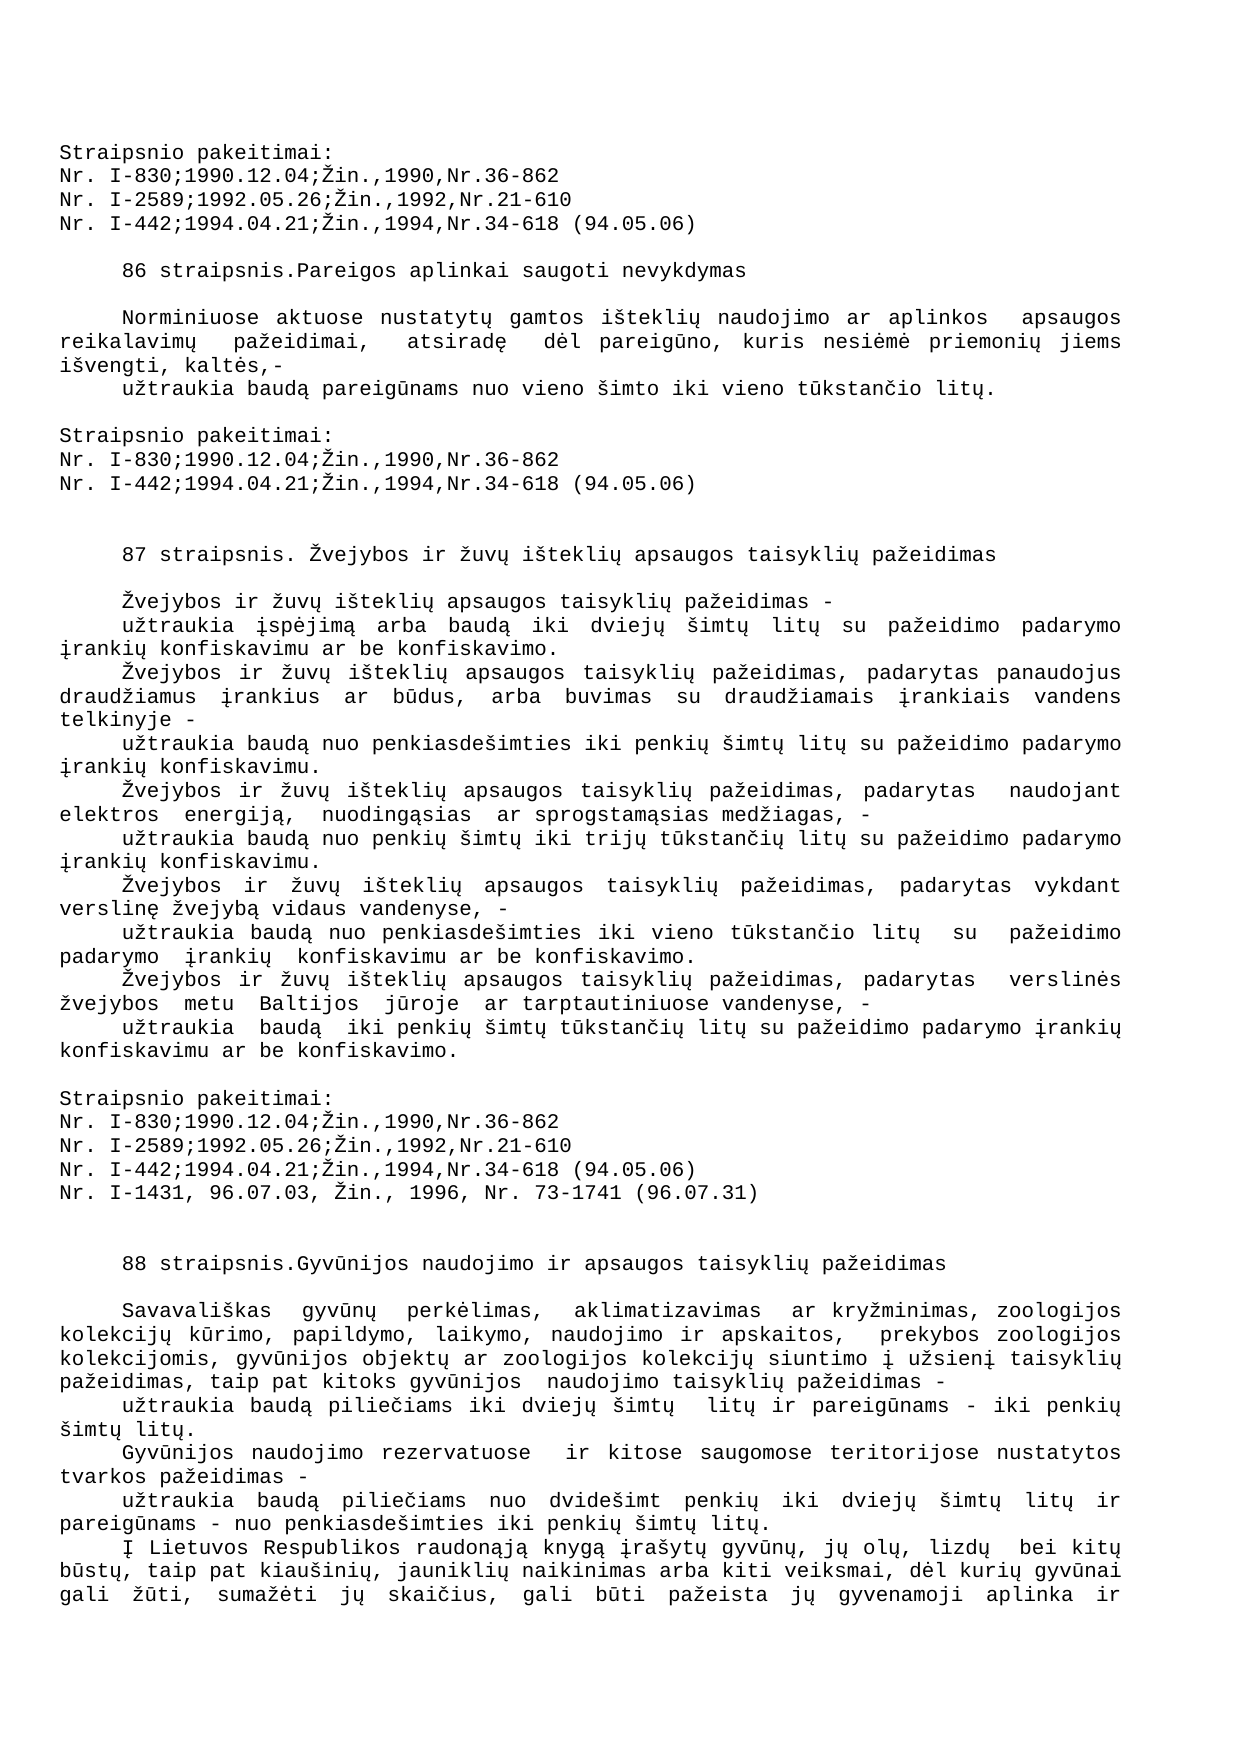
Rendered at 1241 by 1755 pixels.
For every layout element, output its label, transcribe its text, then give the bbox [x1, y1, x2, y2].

text Nr. I-2589;1992.05.26;Žin.,1992,Nr.21-610 [59, 1135, 1122, 1158]
text Savavališkas gyvūnų perkėlimas, aklimatizavimas ar kryžminimas, zoologijos kolekcijų kūrimo, papildymo, laikymo, naudojimo ir apskaitos, prekybos zoologijos kolekcijomis, gyvūnijos objektų ar zoologijos kolekcijų siuntimo į užsienį taisyklių pažeidimas, taip pat kitoks gyvūnijos naudojimo taisyklių pažeidimas - [59, 1300, 1122, 1395]
text Nr. I-442;1994.04.21;Žin.,1994,Nr.34-618 (94.05.06) [59, 1158, 1122, 1182]
text 87 straipsnis. Žvejybos ir žuvų išteklių apsaugos taisyklių pažeidimas [59, 544, 1122, 567]
text Straipsnio pakeitimai: [59, 426, 1122, 449]
text užtraukia baudą piliečiams iki dviejų šimtų litų ir pareigūnams - iki penkių šimtų litų. [59, 1395, 1122, 1442]
text 88 straipsnis.Gyvūnijos naudojimo ir apsaugos taisyklių pažeidimas [59, 1253, 1122, 1277]
text Žvejybos ir žuvų išteklių apsaugos taisyklių pažeidimas, padarytas naudojant elektros energiją, nuodingąsias ar sprogstamąsias medžiagas, - [59, 780, 1122, 827]
text Į Lietuvos Respublikos raudonąją knygą įrašytų gyvūnų, jų olų, lizdų bei kitų būstų, taip pat kiaušinių, jauniklių naikinimas arba kiti veiksmai, dėl kurių gyvūnai gali žūti, sumažėti jų skaičius, gali būti pažeista jų gyvenamoji aplinka ir [59, 1537, 1122, 1608]
text užtraukia baudą pareigūnams nuo vieno šimto iki vieno tūkstančio litų. [59, 378, 1122, 402]
text Nr. I-1431, 96.07.03, Žin., 1996, Nr. 73-1741 (96.07.31) [59, 1182, 1122, 1206]
text Nr. I-830;1990.12.04;Žin.,1990,Nr.36-862 [59, 449, 1122, 473]
text Nr. I-442;1994.04.21;Žin.,1994,Nr.34-618 (94.05.06) [59, 473, 1122, 496]
text užtraukia baudą piliečiams nuo dvidešimt penkių iki dviejų šimtų litų ir pareigūnams - nuo penkiasdešimties iki penkių šimtų litų. [59, 1489, 1122, 1537]
text 86 straipsnis.Pareigos aplinkai saugoti nevykdymas [59, 260, 1122, 284]
text Žvejybos ir žuvų išteklių apsaugos taisyklių pažeidimas, padarytas vykdant verslinę žvejybą vidaus vandenyse, - [59, 875, 1122, 922]
text užtraukia baudą iki penkių šimtų tūkstančių litų su pažeidimo padarymo įrankių konfiskavimu ar be konfiskavimo. [59, 1017, 1122, 1064]
text Gyvūnijos naudojimo rezervatuose ir kitose saugomose teritorijose nustatytos tvarkos pažeidimas - [59, 1442, 1122, 1489]
text Nr. I-2589;1992.05.26;Žin.,1992,Nr.21-610 [59, 189, 1122, 213]
text užtraukia baudą nuo penkiasdešimties iki vieno tūkstančio litų su pažeidimo padarymo įrankių konfiskavimu ar be konfiskavimo. [59, 922, 1122, 969]
text Žvejybos ir žuvų išteklių apsaugos taisyklių pažeidimas, padarytas verslinės žvejybos metu Baltijos jūroje ar tarptautiniuose vandenyse, - [59, 969, 1122, 1017]
text Straipsnio pakeitimai: [59, 142, 1122, 165]
text Nr. I-442;1994.04.21;Žin.,1994,Nr.34-618 (94.05.06) [59, 213, 1122, 236]
text užtraukia baudą nuo penkiasdešimties iki penkių šimtų litų su pažeidimo padarymo įrankių konfiskavimu. [59, 733, 1122, 780]
text Žvejybos ir žuvų išteklių apsaugos taisyklių pažeidimas, padarytas panaudojus draudžiamus įrankius ar būdus, arba buvimas su draudžiamais įrankiais vandens telkinyje - [59, 662, 1122, 733]
text užtraukia įspėjimą arba baudą iki dviejų šimtų litų su pažeidimo padarymo įrankių konfiskavimu ar be konfiskavimo. [59, 615, 1122, 662]
text Straipsnio pakeitimai: [59, 1088, 1122, 1111]
text Nr. I-830;1990.12.04;Žin.,1990,Nr.36-862 [59, 165, 1122, 189]
text Norminiuose aktuose nustatytų gamtos išteklių naudojimo ar aplinkos apsaugos reikalavimų pažeidimai, atsiradę dėl pareigūno, kuris nesiėmė priemonių jiems išvengti, kaltės,- [59, 307, 1122, 378]
text Žvejybos ir žuvų išteklių apsaugos taisyklių pažeidimas - [59, 591, 1122, 615]
text Nr. I-830;1990.12.04;Žin.,1990,Nr.36-862 [59, 1111, 1122, 1135]
text užtraukia baudą nuo penkių šimtų iki trijų tūkstančių litų su pažeidimo padarymo įrankių konfiskavimu. [59, 827, 1122, 875]
